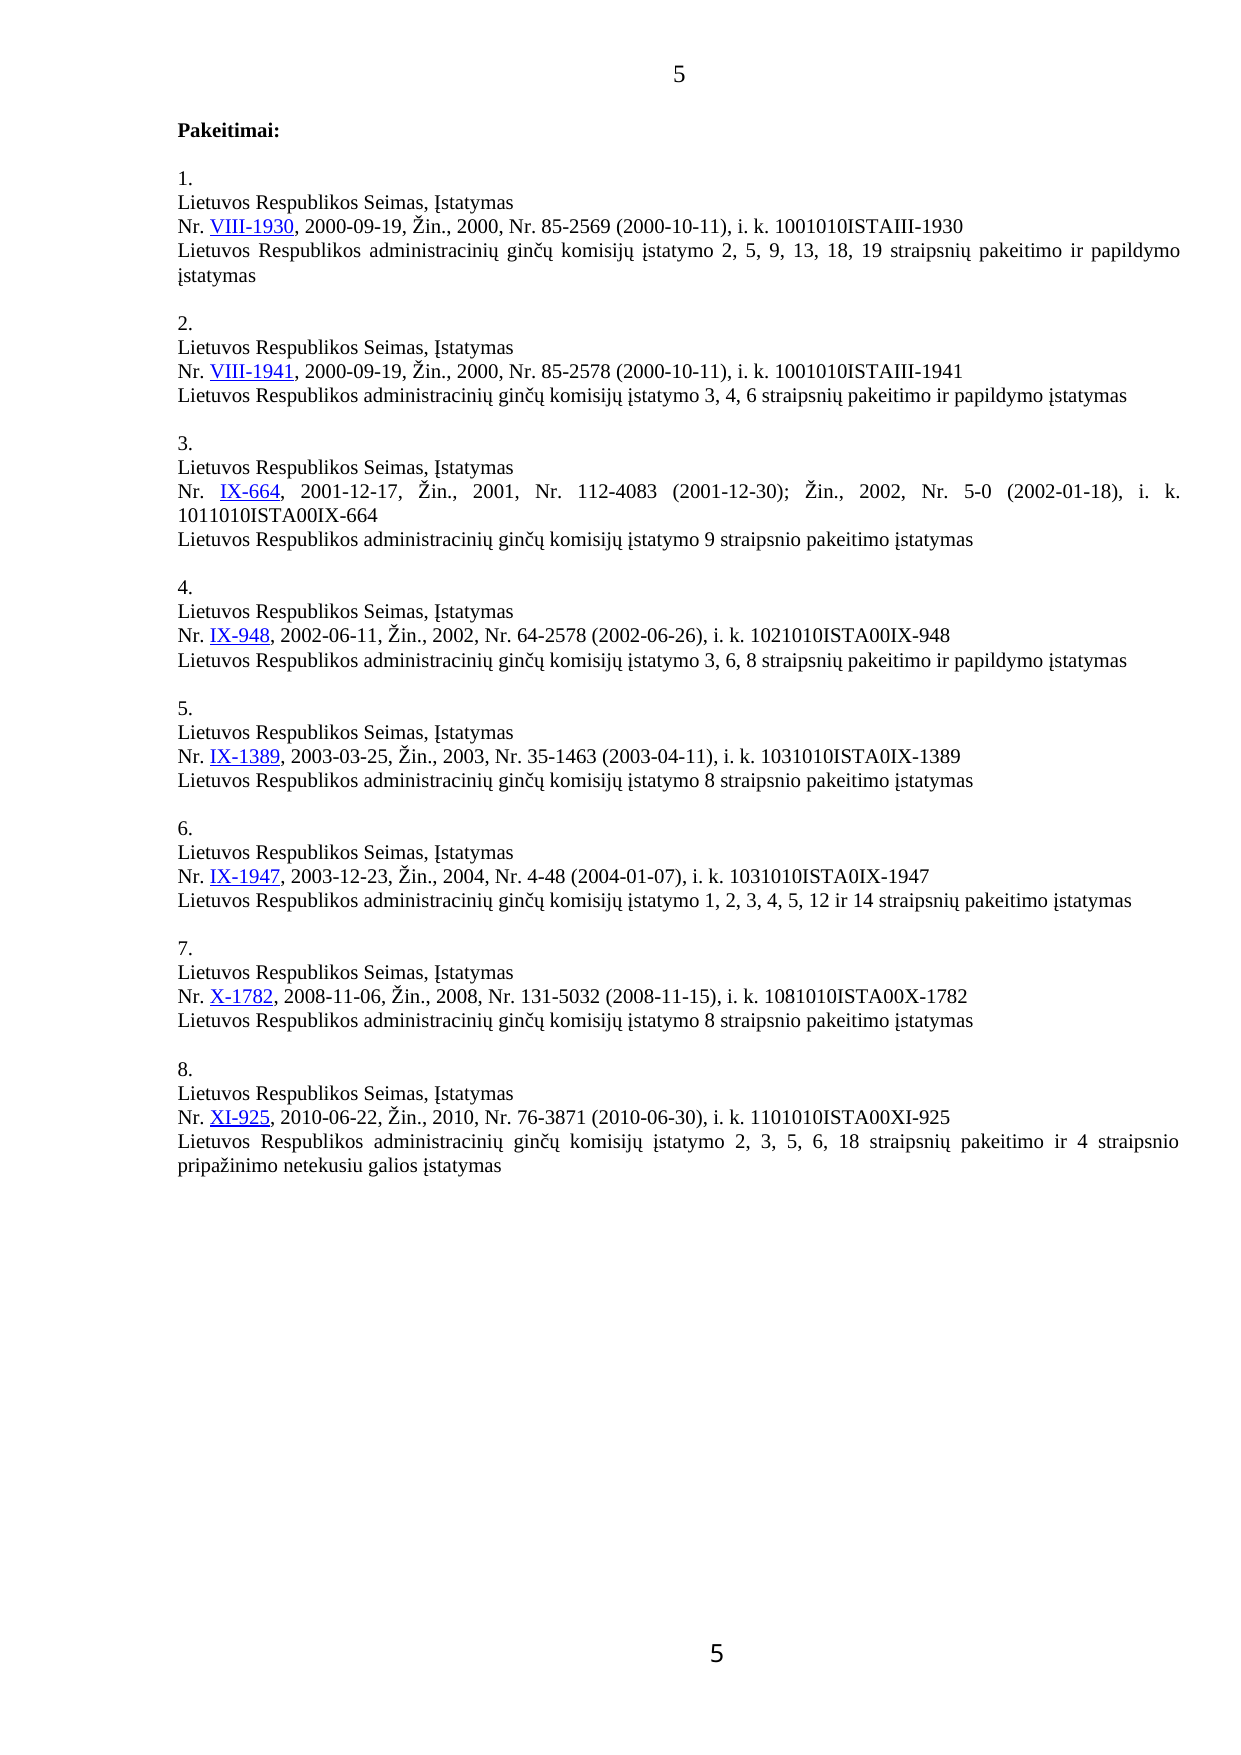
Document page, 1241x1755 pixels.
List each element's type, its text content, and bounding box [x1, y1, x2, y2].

text Lietuvos Respublikos Seimas, Įstatymas [177, 335, 1181, 359]
text 2. [177, 311, 1181, 335]
text Lietuvos Respublikos Seimas, Įstatymas [177, 960, 1181, 984]
text Lietuvos Respublikos Seimas, Įstatymas [177, 840, 1181, 864]
text Lietuvos Respublikos administracinių ginčų komisijų įstatymo 3, 6, 8 straipsnių pakeitimo ir papildymo įstatymas [177, 647, 1181, 672]
text Lietuvos Respublikos Seimas, Įstatymas [177, 1081, 1181, 1105]
text Nr. X-1782, 2008-11-06, Žin., 2008, Nr. 131-5032 (2008-11-15), i. k. 1081010ISTA00X-1782 [177, 984, 1181, 1008]
text Lietuvos Respublikos Seimas, Įstatymas [177, 190, 1181, 214]
text 6. [177, 816, 1181, 840]
text Lietuvos Respublikos Seimas, Įstatymas [177, 599, 1181, 623]
text Nr. IX-1389, 2003-03-25, Žin., 2003, Nr. 35-1463 (2003-04-11), i. k. 1031010ISTA0IX-1389 [177, 744, 1181, 768]
text 7. [177, 936, 1181, 960]
text 1. [177, 166, 1181, 190]
text Nr. VIII-1941, 2000-09-19, Žin., 2000, Nr. 85-2578 (2000-10-11), i. k. 1001010ISTAIII-1941 [177, 359, 1181, 383]
text 5. [177, 696, 1181, 720]
text Lietuvos Respublikos administracinių ginčų komisijų įstatymo 8 straipsnio pakeitimo įstatymas [177, 1008, 1181, 1032]
text 3. [177, 431, 1181, 455]
text Lietuvos Respublikos Seimas, Įstatymas [177, 720, 1181, 744]
text Lietuvos Respublikos administracinių ginčų komisijų įstatymo 2, 3, 5, 6, 18 straipsnių pakeitimo ir 4 straipsnio pripažinimo netekusiu galios įstatymas [177, 1129, 1181, 1177]
text 4. [177, 575, 1181, 599]
text Lietuvos Respublikos administracinių ginčų komisijų įstatymo 2, 5, 9, 13, 18, 19 straipsnių pakeitimo ir papildymo įstatymas [177, 238, 1181, 287]
text Nr. XI-925, 2010-06-22, Žin., 2010, Nr. 76-3871 (2010-06-30), i. k. 1101010ISTA00XI-925 [177, 1105, 1181, 1129]
text Lietuvos Respublikos administracinių ginčų komisijų įstatymo 3, 4, 6 straipsnių pakeitimo ir papildymo įstatymas [177, 383, 1181, 407]
text Lietuvos Respublikos Seimas, Įstatymas [177, 455, 1181, 479]
text Nr. IX-948, 2002-06-11, Žin., 2002, Nr. 64-2578 (2002-06-26), i. k. 1021010ISTA00IX-948 [177, 623, 1181, 647]
text 8. [177, 1057, 1181, 1081]
text Lietuvos Respublikos administracinių ginčų komisijų įstatymo 9 straipsnio pakeitimo įstatymas [177, 527, 1181, 551]
text Nr. VIII-1930, 2000-09-19, Žin., 2000, Nr. 85-2569 (2000-10-11), i. k. 1001010ISTAIII-1930 [177, 214, 1181, 238]
text Lietuvos Respublikos administracinių ginčų komisijų įstatymo 1, 2, 3, 4, 5, 12 ir 14 straipsnių pakeitimo įstatymas [177, 888, 1181, 912]
text Nr. IX-664, 2001-12-17, Žin., 2001, Nr. 112-4083 (2001-12-30); Žin., 2002, Nr. 5-0 (2002-01-18), i. k. 1011010ISTA00IX-664 [177, 479, 1181, 527]
text Pakeitimai: [177, 118, 1181, 142]
text Nr. IX-1947, 2003-12-23, Žin., 2004, Nr. 4-48 (2004-01-07), i. k. 1031010ISTA0IX-1947 [177, 864, 1181, 888]
text Lietuvos Respublikos administracinių ginčų komisijų įstatymo 8 straipsnio pakeitimo įstatymas [177, 768, 1181, 792]
